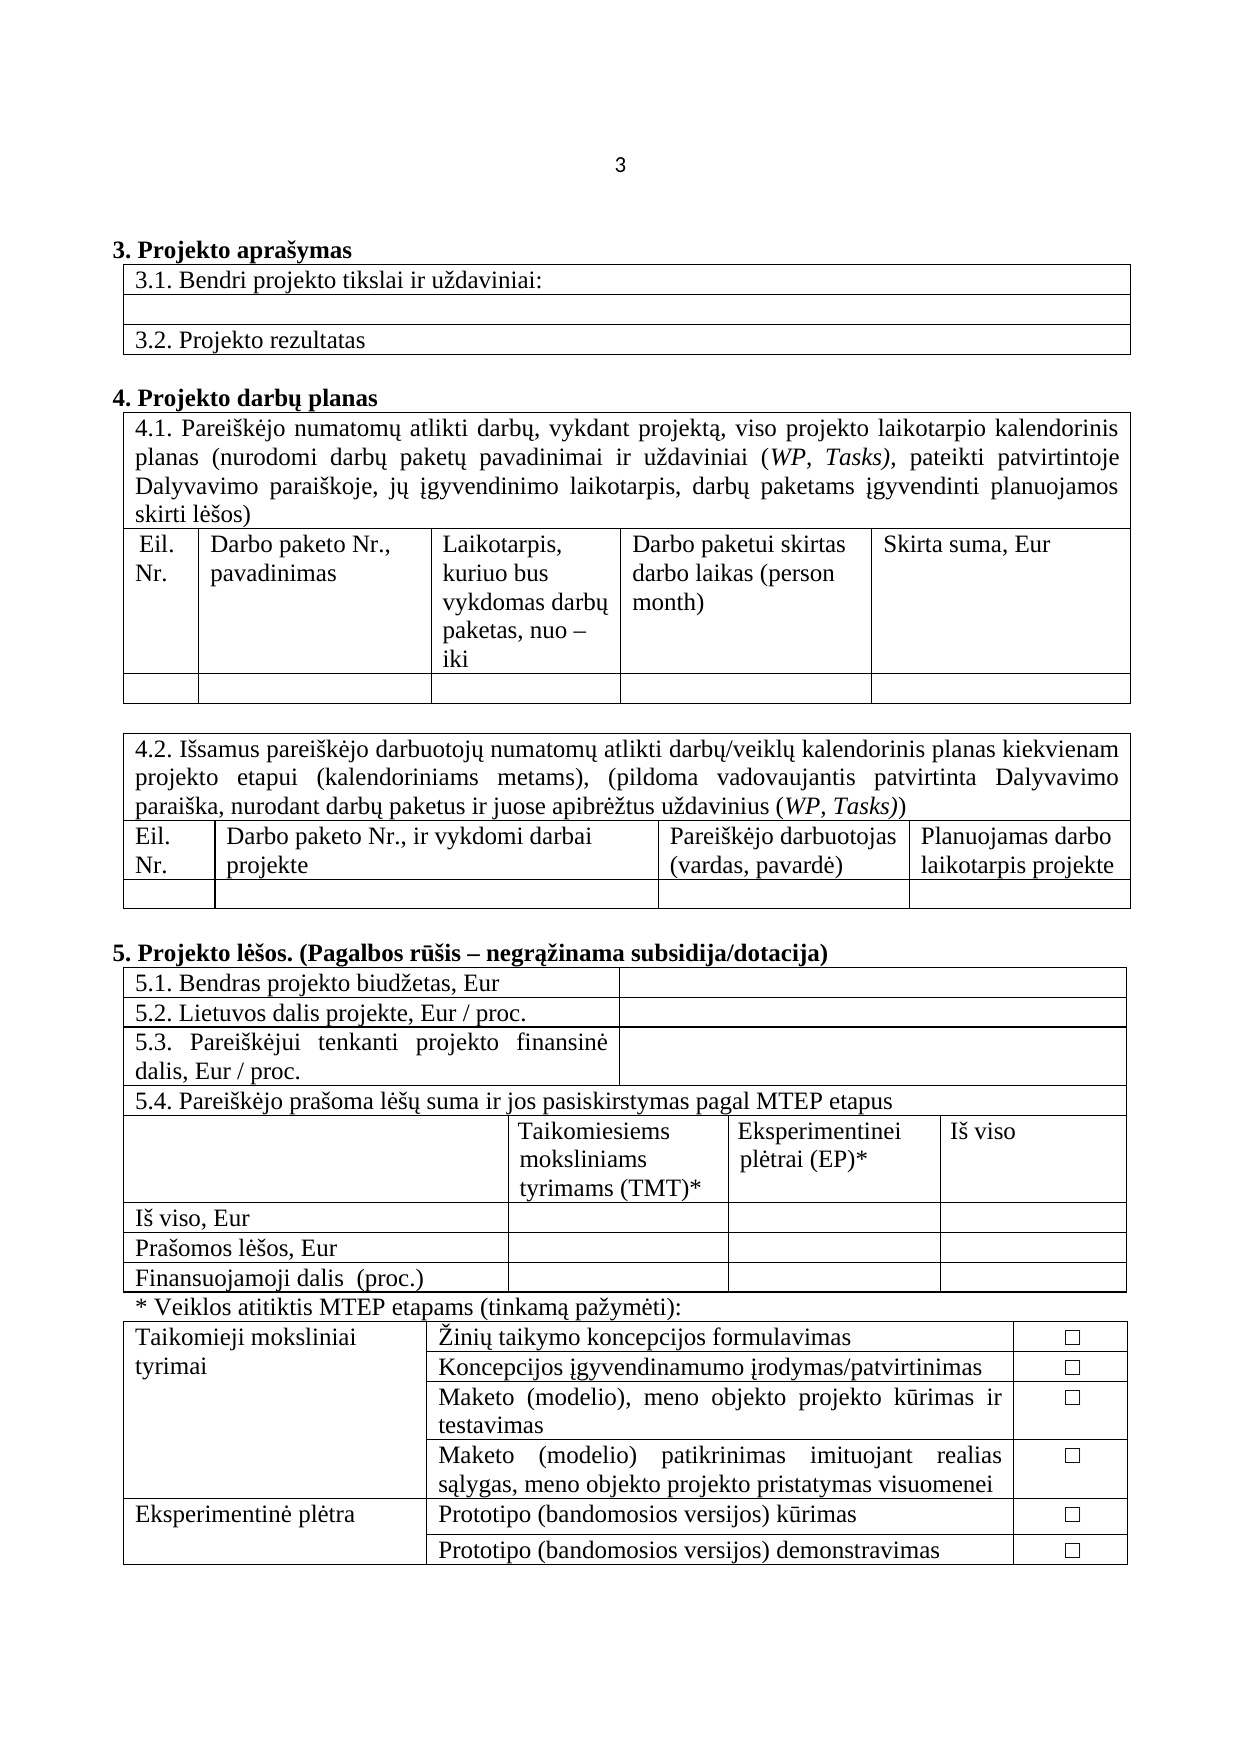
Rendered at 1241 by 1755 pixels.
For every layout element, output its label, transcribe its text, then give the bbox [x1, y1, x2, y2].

table_cell Prototipo (bandomosios versijos) demonstravimas [427, 1535, 1013, 1563]
table_cell Eksperimentinei plėtrai (EP)* [729, 1116, 940, 1202]
table_cell Koncepcijos įgyvendinamumo įrodymas/patvirtinimas [427, 1352, 1013, 1381]
table_cell □ [1014, 1440, 1127, 1498]
table_cell [729, 1263, 940, 1291]
table_cell Laikotarpis, kuriuo bus vykdomas darbų paketas, nuo – iki [432, 529, 620, 673]
table_cell [216, 880, 658, 908]
table_header 3.1. Bendri projekto tikslai ir uždaviniai: [124, 265, 1130, 294]
table_cell Pareiškėjo darbuotojas (vardas, pavardė) [659, 821, 909, 878]
table_cell Prototipo (bandomosios versijos) kūrimas [427, 1499, 1013, 1534]
text 3. Projekto aprašymas [112, 236, 1128, 264]
table_header * Veiklos atitiktis MTEP etapams (tinkamą pažymėti): [124, 1293, 1128, 1321]
table_cell [941, 1203, 1126, 1232]
table_cell Darbo paketo Nr., ir vykdomi darbai projekte [216, 821, 658, 878]
table_cell [729, 1203, 940, 1232]
table_cell 5.3. Pareiškėjui tenkanti projekto finansinė dalis, Eur / proc. [124, 1028, 619, 1085]
table_cell [509, 1263, 728, 1291]
table_cell Eil. Nr. [124, 821, 214, 878]
table_cell Maketo (modelio), meno objekto projekto kūrimas ir testavimas [427, 1382, 1013, 1439]
table_header 4.1. Pareiškėjo numatomų atlikti darbų, vykdant projektą, viso projekto laikotarpio kalendorinis planas (nurodomi darbų paketų pavadinimai ir uždaviniai (WP, Tasks), pateikti patvirtintoje Dalyvavimo paraiškoje, jų įgyvendinimo laikotarpis, darbų paketams įgyvendinti planuojamos skirti lėšos) [124, 413, 1130, 528]
table_cell Žinių taikymo koncepcijos formulavimas [427, 1322, 1013, 1351]
text 5. Projekto lėšos. (Pagalbos rūšis – negrąžinama subsidija/dotacija) [112, 938, 1128, 967]
table_cell [620, 1028, 1126, 1085]
table_cell [124, 880, 214, 908]
table_cell Eil. Nr. [124, 529, 198, 673]
table_cell [729, 1233, 940, 1262]
table_cell [509, 1233, 728, 1262]
table_cell [124, 1116, 508, 1202]
table_cell [432, 674, 620, 703]
table_cell Planuojamas darbo laikotarpis projekte [910, 821, 1130, 878]
table_header 5.1. Bendras projekto biudžetas, Eur [124, 968, 619, 997]
table_cell [620, 998, 1126, 1026]
text 4. Projekto darbų planas [112, 383, 1128, 412]
table_cell [941, 1263, 1126, 1291]
table_cell [124, 674, 198, 703]
table_cell [872, 674, 1130, 703]
table_cell □ [1014, 1382, 1127, 1439]
table_cell Skirta suma, Eur [872, 529, 1130, 673]
table_header [620, 968, 1126, 997]
table_cell [910, 880, 1130, 908]
table_cell □ [1014, 1535, 1127, 1563]
table_cell [621, 674, 871, 703]
table_cell □ [1014, 1322, 1127, 1351]
table_cell Darbo paketo Nr., pavadinimas [199, 529, 431, 673]
table_cell Finansuojamoji dalis (proc.) [124, 1263, 508, 1291]
table_cell Prašomos lėšos, Eur [124, 1233, 508, 1262]
table_cell [509, 1203, 728, 1232]
table_cell Maketo (modelio) patikrinimas imituojant realias sąlygas, meno objekto projekto pristatymas visuomenei [427, 1440, 1013, 1498]
table_cell 3.2. Projekto rezultatas [124, 325, 1130, 354]
table_cell Eksperimentinė plėtra [124, 1499, 426, 1563]
table_cell □ [1014, 1499, 1127, 1534]
table_cell [124, 295, 1130, 324]
table_cell [199, 674, 431, 703]
table_cell 5.4. Pareiškėjo prašoma lėšų suma ir jos pasiskirstymas pagal MTEP etapus [124, 1086, 1126, 1115]
table_cell Taikomieji moksliniai tyrimai [124, 1322, 426, 1498]
table_cell [941, 1233, 1126, 1262]
table_cell [659, 880, 909, 908]
table_cell Taikomiesiems moksliniams tyrimams (TMT)* [509, 1116, 728, 1202]
table_cell □ [1014, 1352, 1127, 1381]
table_header 4.2. Išsamus pareiškėjo darbuotojų numatomų atlikti darbų/veiklų kalendorinis planas kiekvienam projekto etapui (kalendoriniams metams), (pildoma vadovaujantis patvirtinta Dalyvavimo paraiška, nurodant darbų paketus ir juose apibrėžtus uždavinius (WP, Tasks)) [124, 734, 1130, 820]
table_cell 5.2. Lietuvos dalis projekte, Eur / proc. [124, 998, 619, 1026]
table_cell Iš viso, Eur [124, 1203, 508, 1232]
table_cell Darbo paketui skirtas darbo laikas (person month) [621, 529, 871, 673]
table_cell Iš viso [941, 1116, 1126, 1202]
